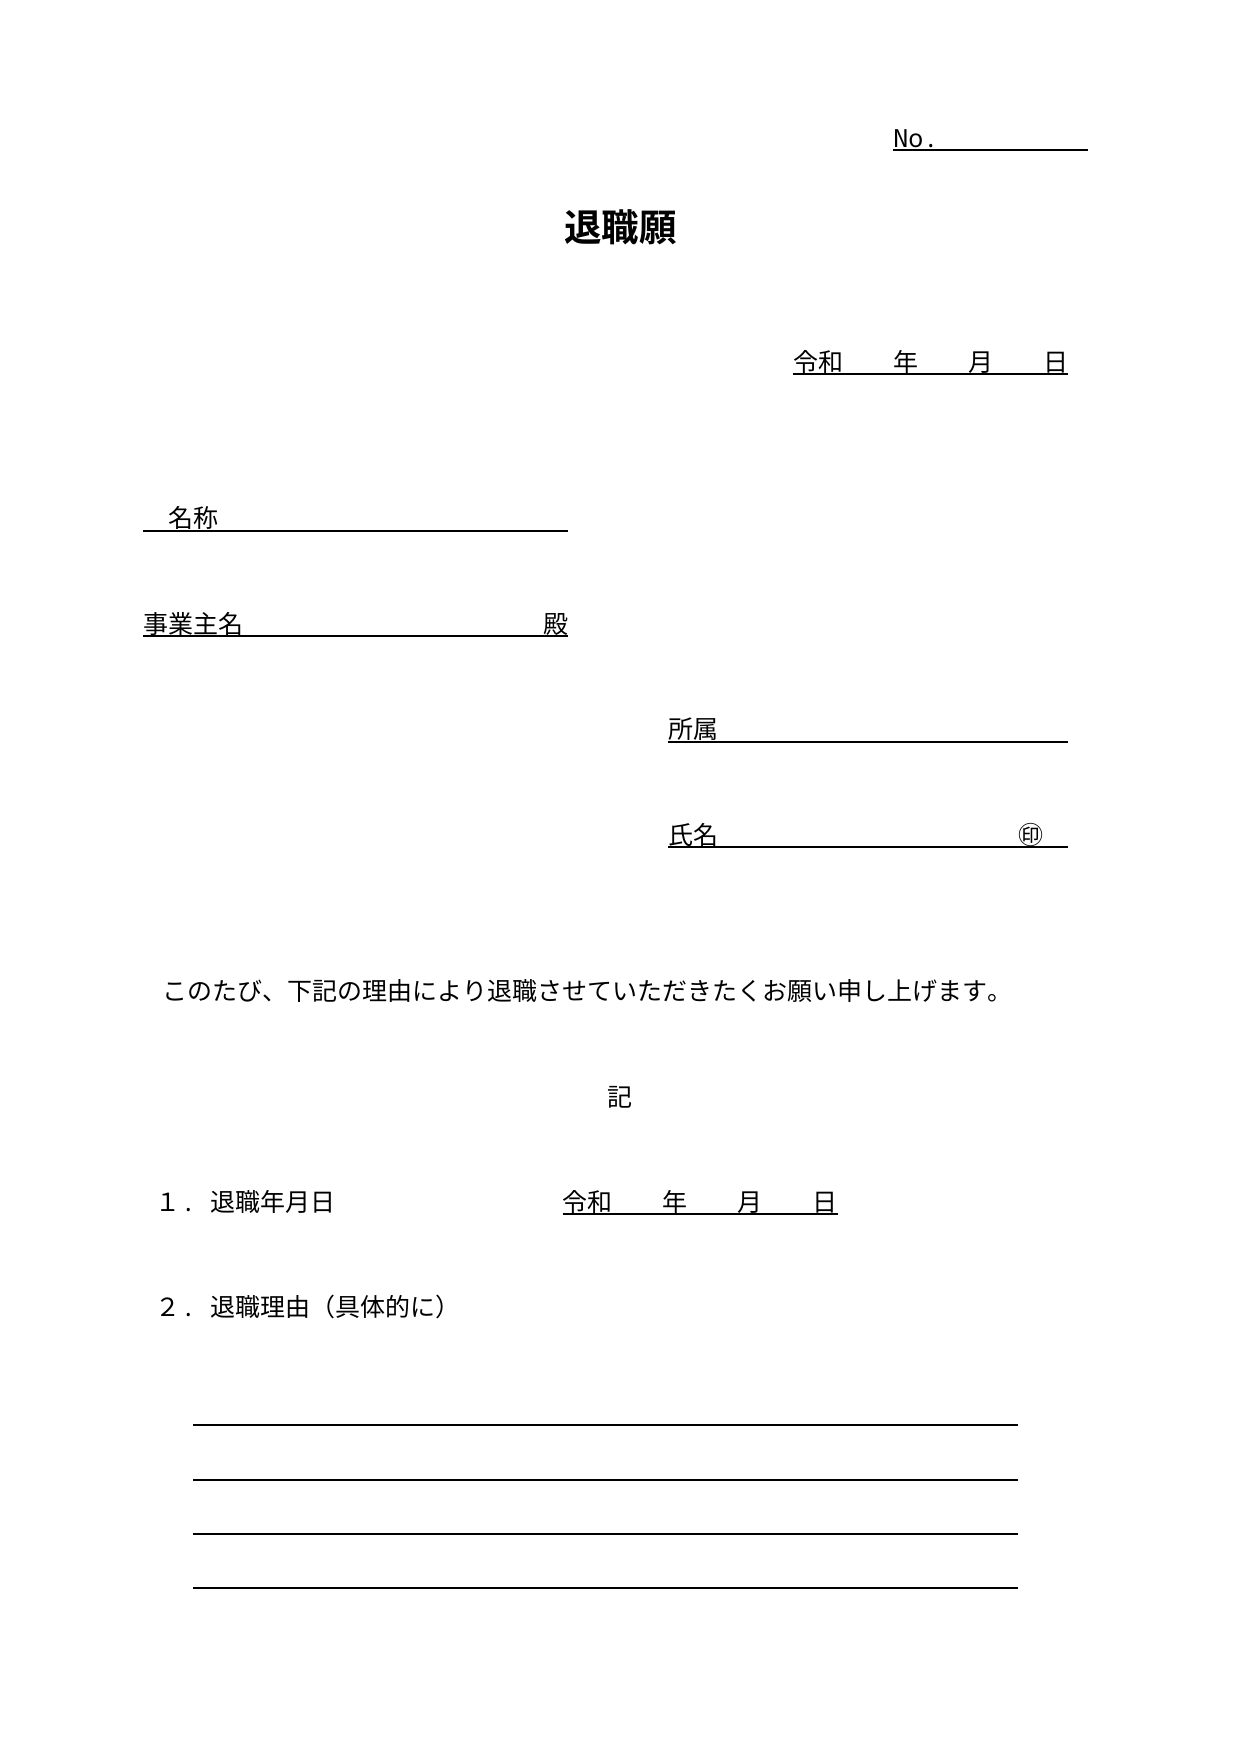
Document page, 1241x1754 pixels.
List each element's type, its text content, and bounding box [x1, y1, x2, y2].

list 退職理由（具体的に） [156, 1288, 1122, 1324]
title 退職願 [118, 197, 1122, 252]
text このたび、下記の理由により退職させていただきたくお願い申し上げます。 [140, 972, 1100, 1008]
text 令和 年 月 日 [118, 342, 1122, 379]
text 氏名 ㊞ [118, 815, 1122, 851]
text No. [118, 118, 1122, 154]
text 名称 [118, 499, 1122, 535]
text 事業主名 殿 [118, 604, 1122, 641]
list 退職年月日 令和 年 月 日 [156, 1182, 1122, 1219]
text 記 [118, 1077, 1122, 1113]
text 所属 [118, 710, 1122, 746]
